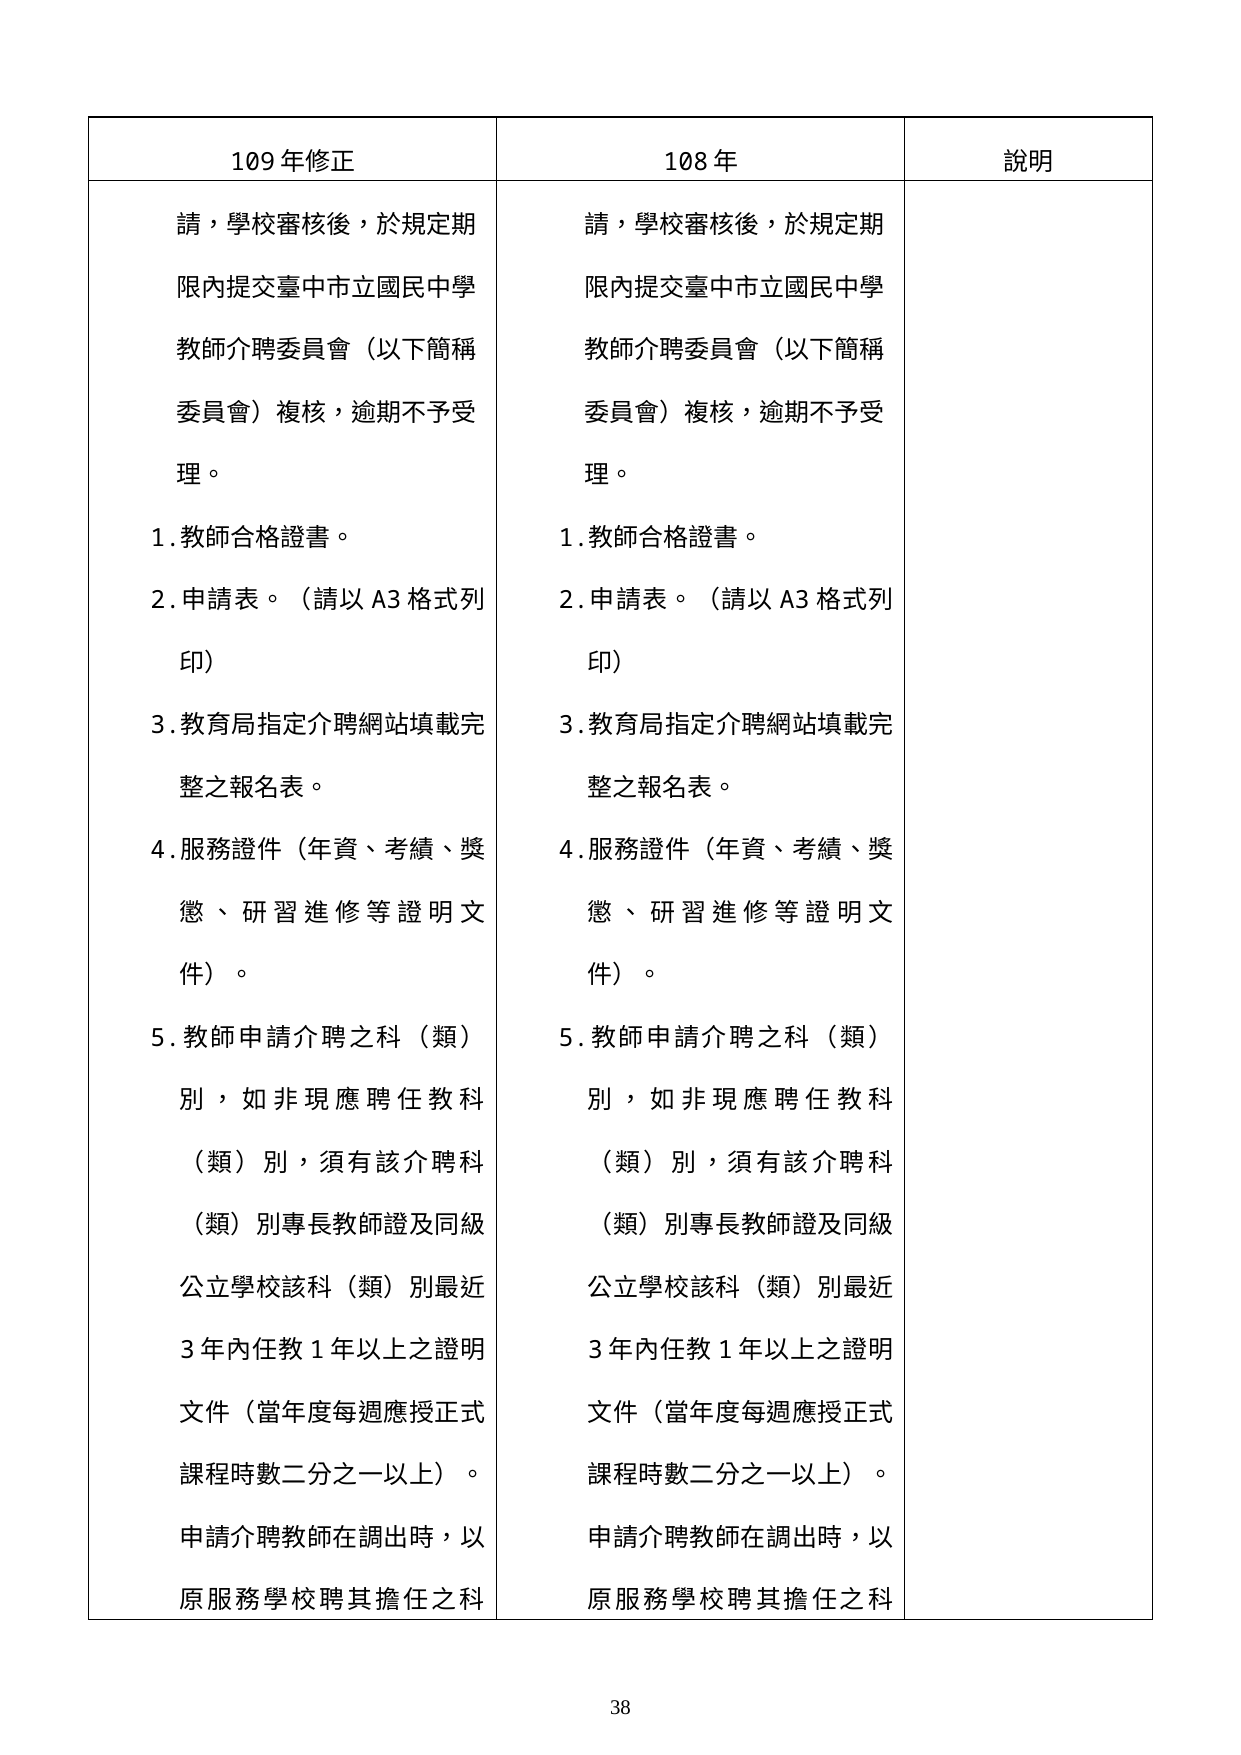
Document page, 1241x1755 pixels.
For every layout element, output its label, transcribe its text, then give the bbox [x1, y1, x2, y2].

table_cell [905, 181, 1152, 1618]
table_header 說明 [905, 118, 1152, 180]
table_header 108年 [497, 118, 904, 180]
table_header 109年修正 [89, 118, 496, 180]
table_cell 請，學校審核後，於規定期限內提交臺中市立國民中學教師介聘委員會（以下簡稱委員會）複核，逾期不予受理。 1.教師合格證書。 2.申請表。（請以A3格式列印） 3.教育局指定介聘網站填載完整之報名表。 4.服務證件（年資、考績、獎懲、研習進修等證明文件）。 5.教師申請介聘之科（類）別，如非現應聘任教科（類）別，須有該介聘科（類）別專長教師證及同級公立學校該科（類）別最近3年內任教1年以上之證明文件（當年度每週應授正式課程時數二分之一以上）。申請介聘教師在調出時，以原服務學校聘其擔任之科 [497, 181, 904, 1618]
table_cell 請，學校審核後，於規定期限內提交臺中市立國民中學教師介聘委員會（以下簡稱委員會）複核，逾期不予受理。 1.教師合格證書。 2.申請表。（請以A3格式列印） 3.教育局指定介聘網站填載完整之報名表。 4.服務證件（年資、考績、獎懲、研習進修等證明文件）。 5.教師申請介聘之科（類）別，如非現應聘任教科（類）別，須有該介聘科（類）別專長教師證及同級公立學校該科（類）別最近3年內任教1年以上之證明文件（當年度每週應授正式課程時數二分之一以上）。申請介聘教師在調出時，以原服務學校聘其擔任之科 [89, 181, 496, 1618]
